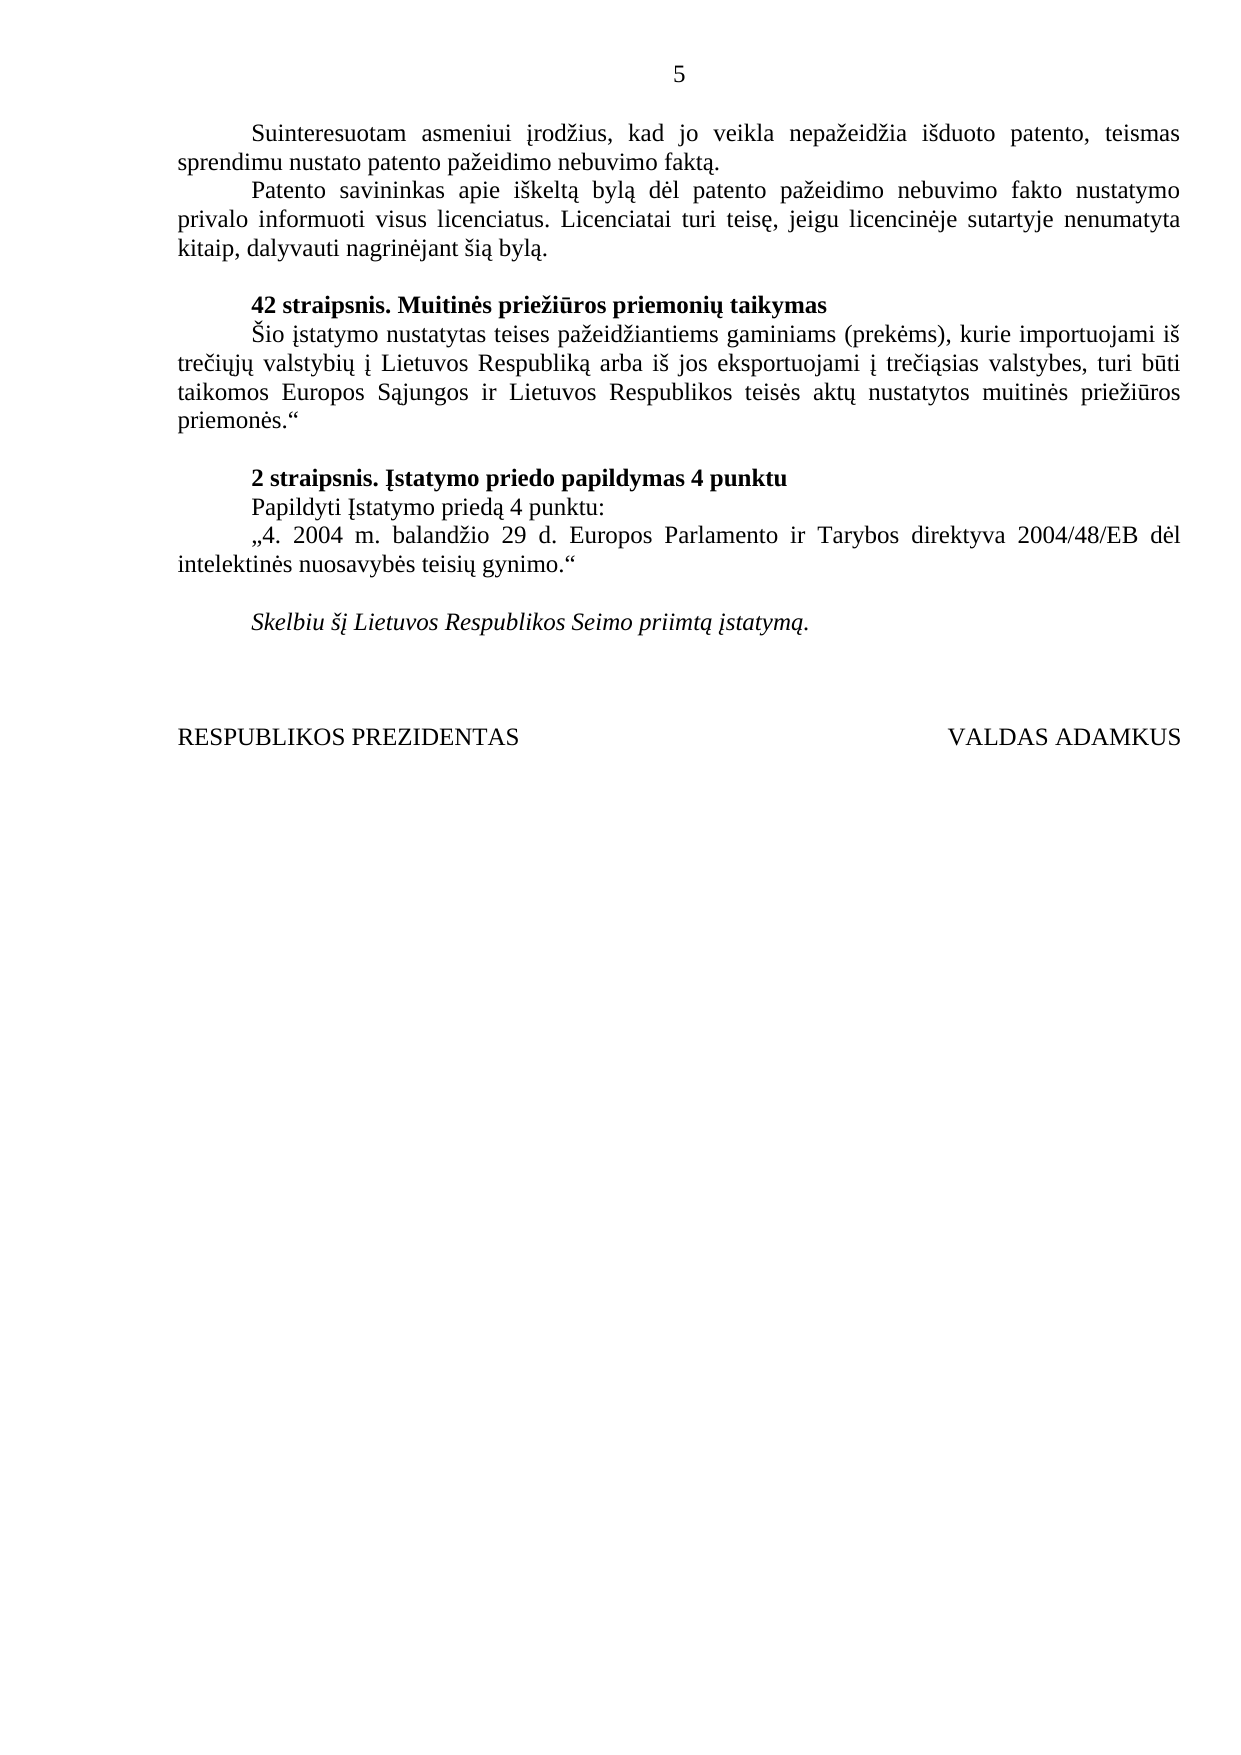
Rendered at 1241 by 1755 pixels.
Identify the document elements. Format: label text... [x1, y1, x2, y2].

text Šio įstatymo nustatytas teises pažeidžiantiems gaminiams (prekėms), kurie importuojami iš trečiųjų valstybių į Lietuvos Respubliką arba iš jos eksportuojami į trečiąsias valstybes, turi būti taikomos Europos Sąjungos ir Lietuvos Respublikos teisės aktų nustatytos muitinės priežiūros priemonės.“ [177, 319, 1181, 434]
text 42 straipsnis. Muitinės priežiūros priemonių taikymas [177, 291, 1181, 319]
text Suinteresuotam asmeniui įrodžius, kad jo veikla nepažeidžia išduoto patento, teismas sprendimu nustato patento pažeidimo nebuvimo faktą. [177, 118, 1181, 176]
text 2 straipsnis. Įstatymo priedo papildymas 4 punktu [177, 463, 1181, 492]
text Skelbiu šį Lietuvos Respublikos Seimo priimtą įstatymą. [177, 607, 1181, 636]
text RESPUBLIKOS PREZIDENTAS VALDAS ADAMKUS [177, 722, 1181, 751]
text Patento savininkas apie iškeltą bylą dėl patento pažeidimo nebuvimo fakto nustatymo privalo informuoti visus licenciatus. Licenciatai turi teisę, jeigu licencinėje sutartyje nenumatyta kitaip, dalyvauti nagrinėjant šią bylą. [177, 176, 1181, 262]
text „4. 2004 m. balandžio 29 d. Europos Parlamento ir Tarybos direktyva 2004/48/EB dėl intelektinės nuosavybės teisių gynimo.“ [177, 521, 1181, 578]
text Papildyti Įstatymo priedą 4 punktu: [177, 492, 1181, 521]
